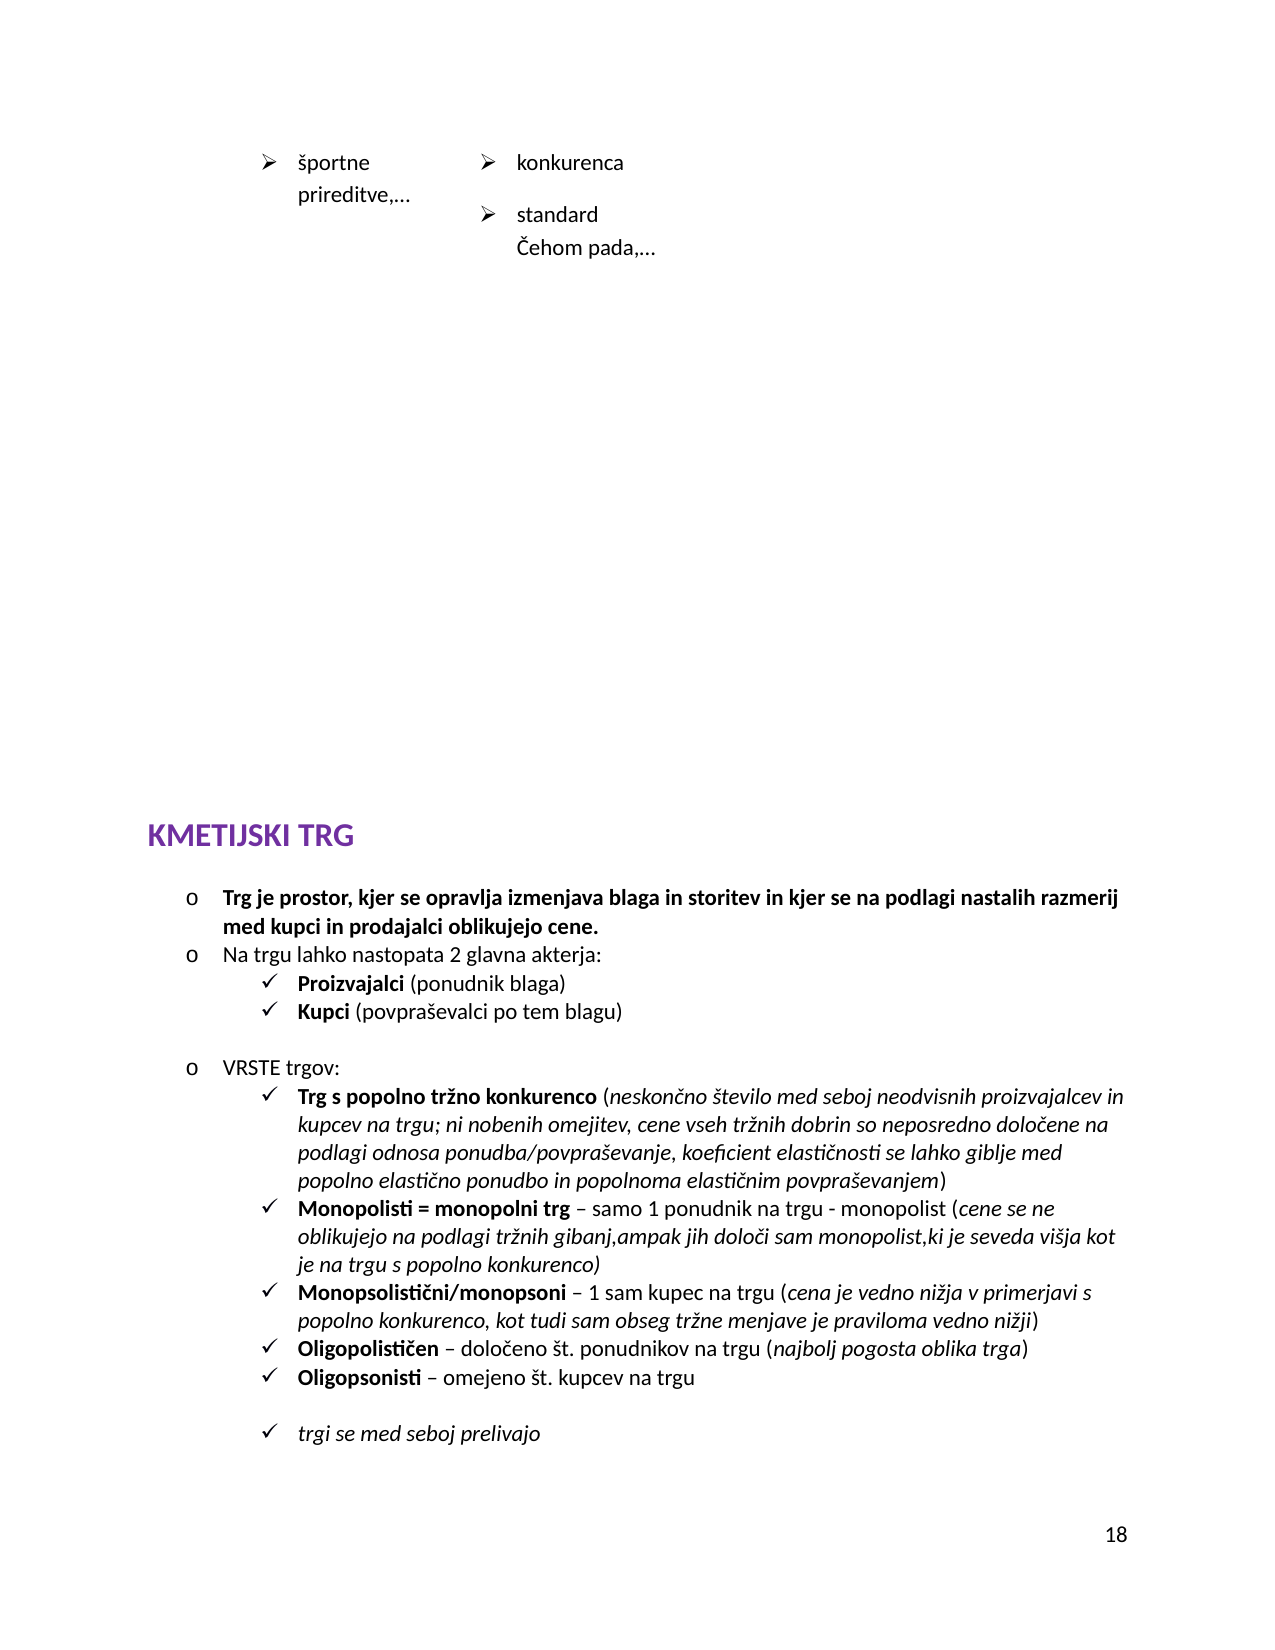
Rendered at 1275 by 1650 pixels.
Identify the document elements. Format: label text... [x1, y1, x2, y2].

table_cell O športne prireditve,… [211, 148, 430, 282]
list Trg s popolno tržno konkurenco (neskončno število med seboj neodvisnih proizvajalcev in kupcev na trgu; ni nobenih omejitev, cene vseh tržnih dobrin so neposredno določene na podlagi odnosa ponudba/povpraševanje, koeficient elastičnosti se lahko giblje med popolno elastično ponudbo in popolnoma elastičnim povpraševanjem) [260, 1082, 1127, 1194]
list Oligopsonisti – omejeno št. kupcev na trgu [260, 1363, 1127, 1391]
text KMETIJSKI TRG [148, 814, 1127, 855]
list Kupci (povpraševalci po tem blagu) [260, 997, 1127, 1025]
list trgi se med seboj prelivajo [260, 1419, 1127, 1447]
table_cell T konkurenca standard Čehom pada,… [430, 148, 674, 282]
list Monopsolistični/monopsoni – 1 sam kupec na trgu (cena je vedno nižja v primerjavi s popolno konkurenco, kot tudi sam obseg tržne menjave je praviloma vedno nižji) [260, 1278, 1127, 1334]
list Monopolisti = monopolni trg – samo 1 ponudnik na trgu - monopolist (cene se ne oblikujejo na podlagi tržnih gibanj,ampak jih določi sam monopolist,ki je seveda višja kot je na trgu s popolno konkurenco) [260, 1194, 1127, 1278]
list Na trgu lahko nastopata 2 glavna akterja: [185, 940, 1127, 969]
list Oligopolističen – določeno št. ponudnikov na trgu (najbolj pogosta oblika trga) [260, 1334, 1127, 1363]
list Proizvajalci (ponudnik blaga) [260, 969, 1127, 997]
list Trg je prostor, kjer se opravlja izmenjava blaga in storitev in kjer se na podlagi nastalih razmerij med kupci in prodajalci oblikujejo cene. [185, 883, 1127, 940]
list VRSTE trgov: [185, 1053, 1127, 1082]
